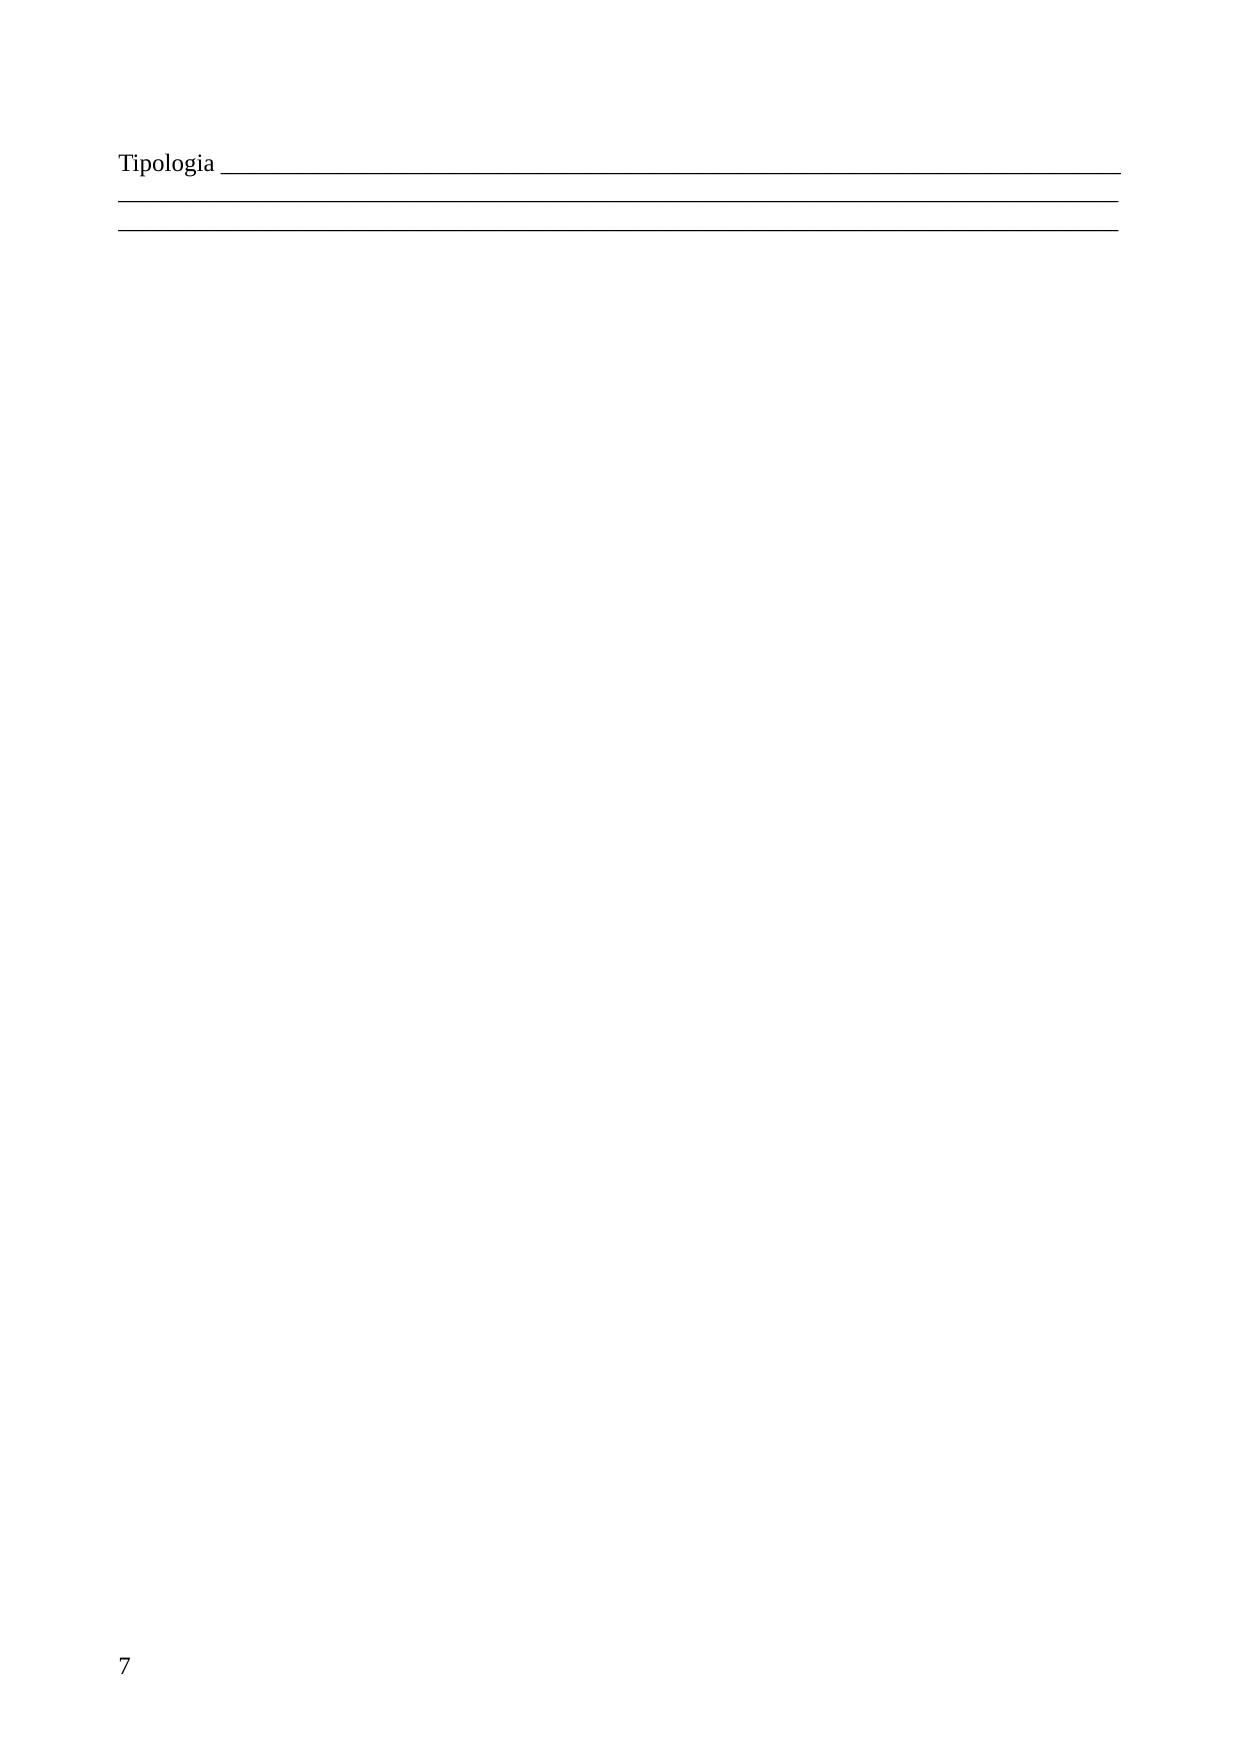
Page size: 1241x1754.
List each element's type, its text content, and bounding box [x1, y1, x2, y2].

text ________________________________________________________________________________ [118, 205, 1122, 234]
text ________________________________________________________________________________ [118, 176, 1122, 205]
text Tipologia ________________________________________________________________________ [118, 148, 1122, 176]
